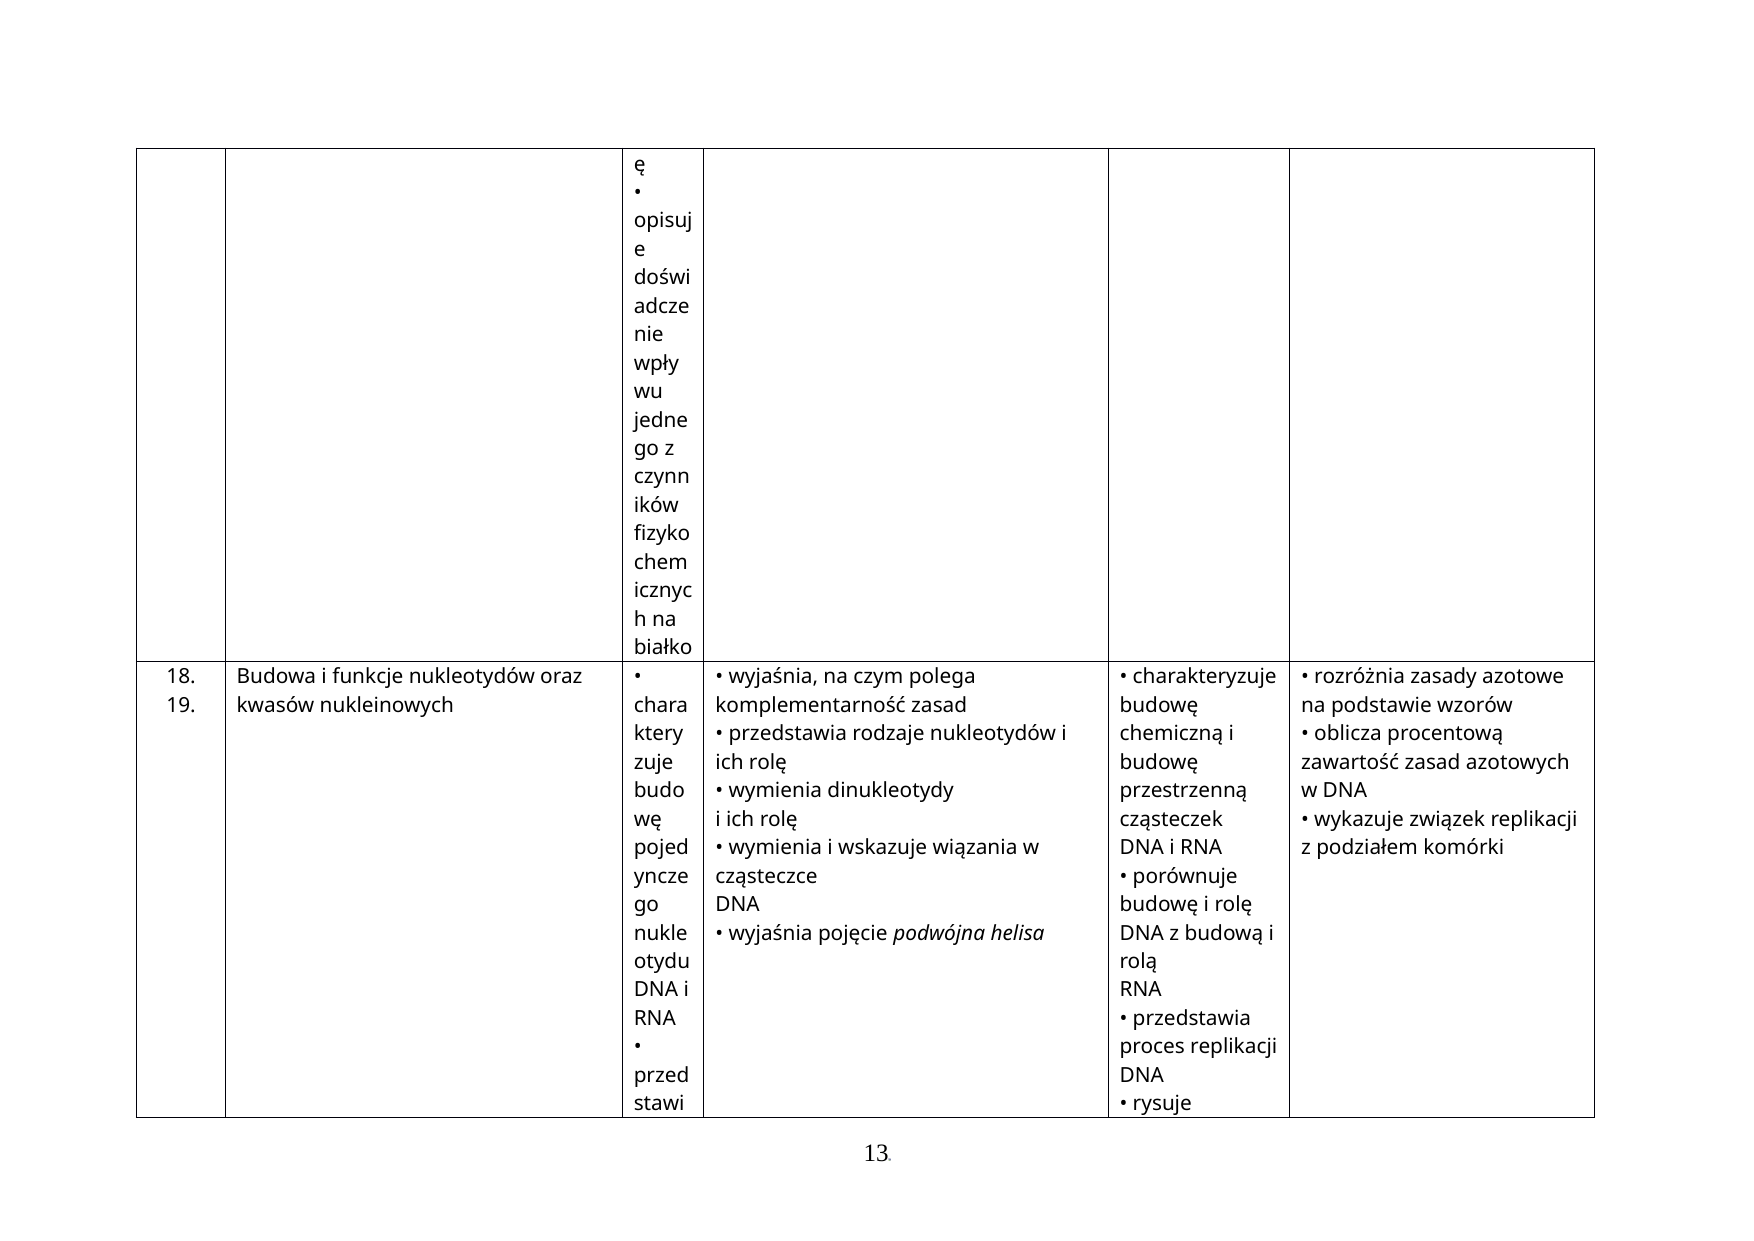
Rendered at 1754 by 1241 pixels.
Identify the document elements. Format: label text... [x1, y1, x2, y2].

table_cell • charakteryzuje budowę chemiczną i budowę przestrzenną cząsteczek DNA i RNA • porównuje budowę i rolę DNA z budową i rolą RNA • przedstawia proces replikacji DNA • rysuje [1109, 662, 1289, 1117]
table_cell ę • opisuje doświadczenie wpływu jednego z czynników fizykochemicznych na białko [623, 149, 703, 661]
table_cell [704, 149, 1108, 661]
table_cell [226, 149, 622, 661]
table_cell • rozróżnia zasady azotowe na podstawie wzorów • oblicza procentową zawartość zasad azotowych w DNA • wykazuje związek replikacji z podziałem komórki [1290, 662, 1594, 1117]
table_cell [1109, 149, 1289, 661]
table_cell [1290, 149, 1594, 661]
table_cell 18. 19. [137, 662, 225, 1117]
table_cell Budowa i funkcje nukleotydów oraz kwasów nukleinowych [226, 662, 622, 1117]
table_cell • charakteryzuje budowę pojedynczego nukleotydu DNA i RNA • przedstawi [623, 662, 703, 1117]
table_cell • wyjaśnia, na czym polega komplementarność zasad • przedstawia rodzaje nukleotydów i ich rolę • wymienia dinukleotydy i ich rolę • wymienia i wskazuje wiązania w cząsteczce DNA • wyjaśnia pojęcie podwójna helisa [704, 662, 1108, 1117]
table_cell [137, 149, 225, 661]
